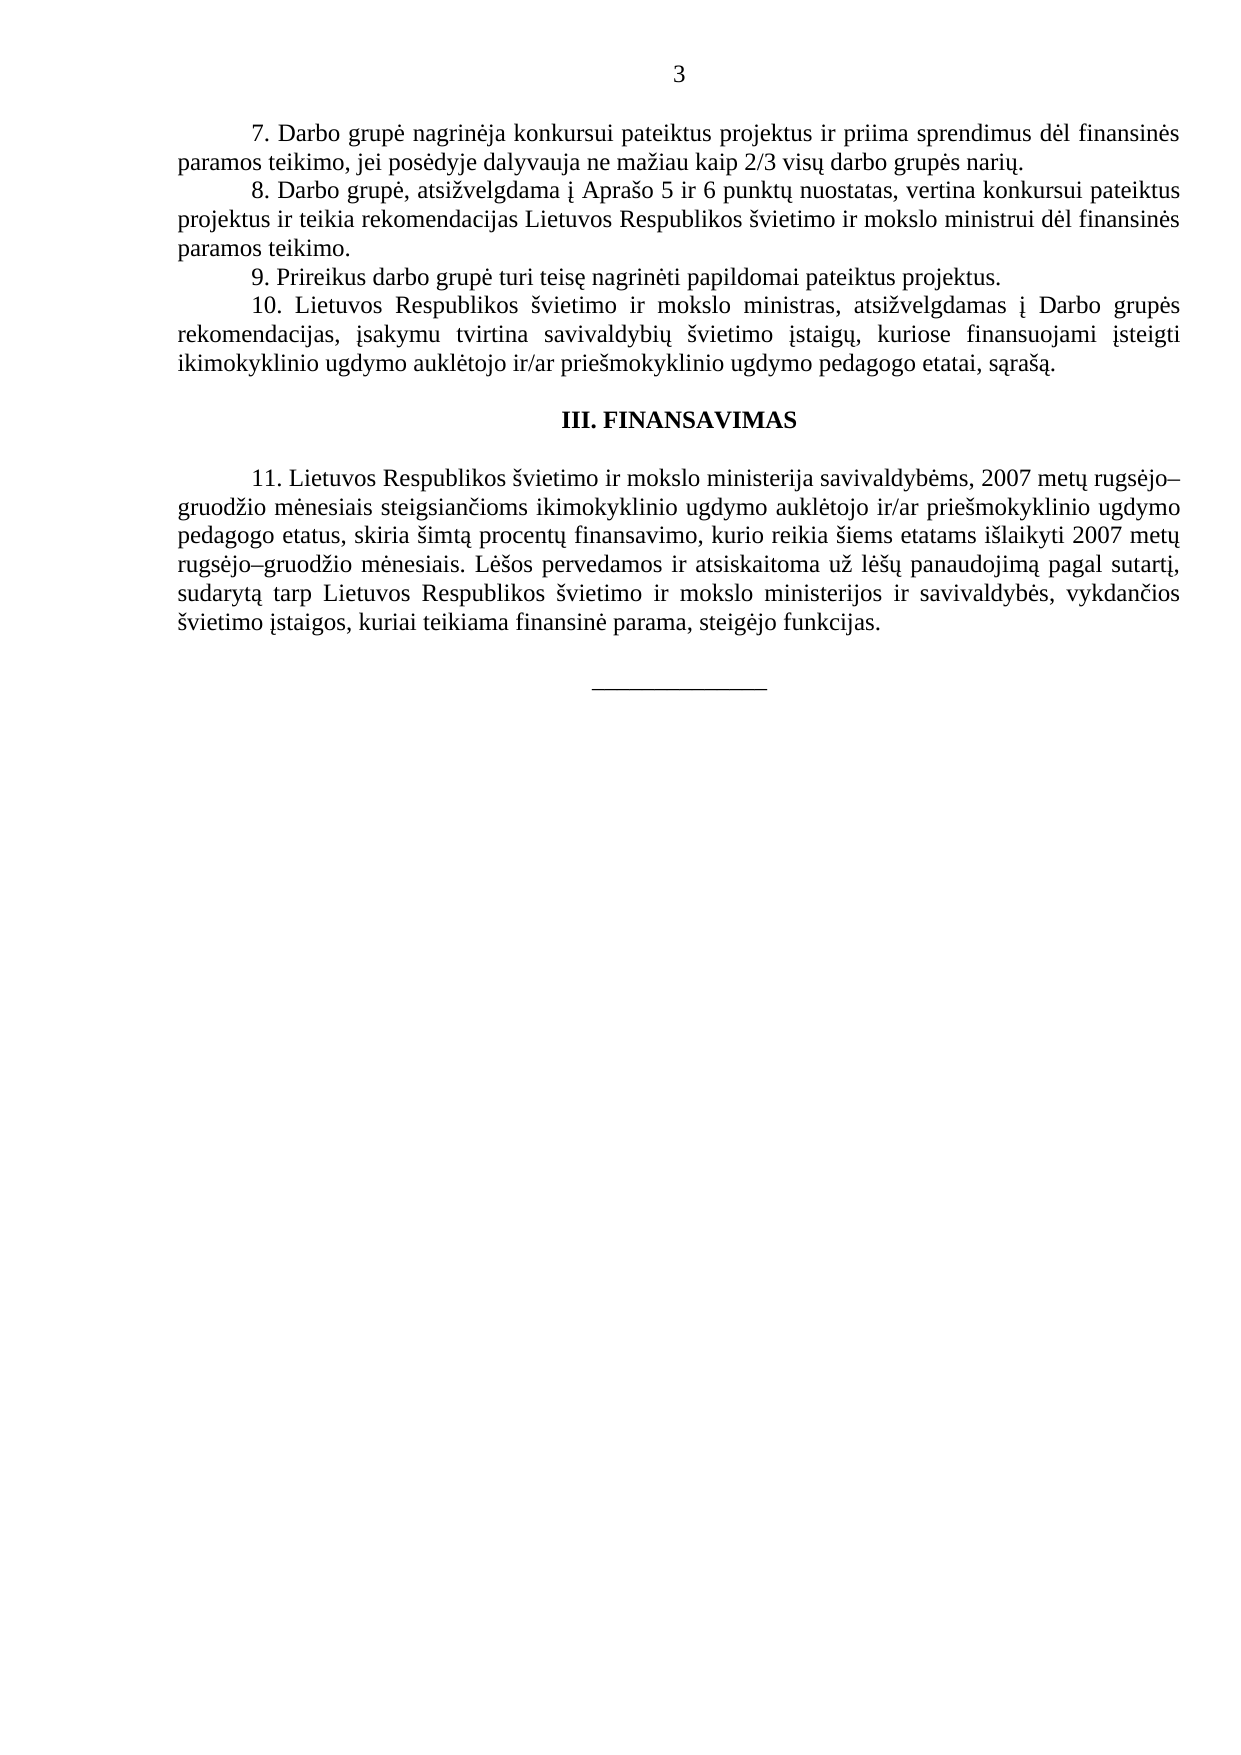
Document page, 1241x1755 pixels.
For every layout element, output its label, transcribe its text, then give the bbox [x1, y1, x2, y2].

text 11. Lietuvos Respublikos švietimo ir mokslo ministerija savivaldybėms, 2007 metų rugsėjo–gruodžio mėnesiais steigsiančioms ikimokyklinio ugdymo auklėtojo ir/ar priešmokyklinio ugdymo pedagogo etatus, skiria šimtą procentų finansavimo, kurio reikia šiems etatams išlaikyti 2007 metų rugsėjo–gruodžio mėnesiais. Lėšos pervedamos ir atsiskaitoma už lėšų panaudojimą pagal sutartį, sudarytą tarp Lietuvos Respublikos švietimo ir mokslo ministerijos ir savivaldybės, vykdančios švietimo įstaigos, kuriai teikiama finansinė parama, steigėjo funkcijas. [177, 463, 1181, 636]
text 7. Darbo grupė nagrinėja konkursui pateiktus projektus ir priima sprendimus dėl finansinės paramos teikimo, jei posėdyje dalyvauja ne mažiau kaip 2/3 visų darbo grupės narių. [177, 118, 1181, 176]
text 10. Lietuvos Respublikos švietimo ir mokslo ministras, atsižvelgdamas į Darbo grupės rekomendacijas, įsakymu tvirtina savivaldybių švietimo įstaigų, kuriose finansuojami įsteigti ikimokyklinio ugdymo auklėtojo ir/ar priešmokyklinio ugdymo pedagogo etatai, sąrašą. [177, 291, 1181, 377]
text 9. Prireikus darbo grupė turi teisę nagrinėti papildomai pateiktus projektus. [177, 262, 1181, 291]
text III. FINANSAVIMAS [177, 406, 1181, 434]
text 8. Darbo grupė, atsižvelgdama į Aprašo 5 ir 6 punktų nuostatas, vertina konkursui pateiktus projektus ir teikia rekomendacijas Lietuvos Respublikos švietimo ir mokslo ministrui dėl finansinės paramos teikimo. [177, 176, 1181, 262]
text ______________ [177, 664, 1181, 693]
